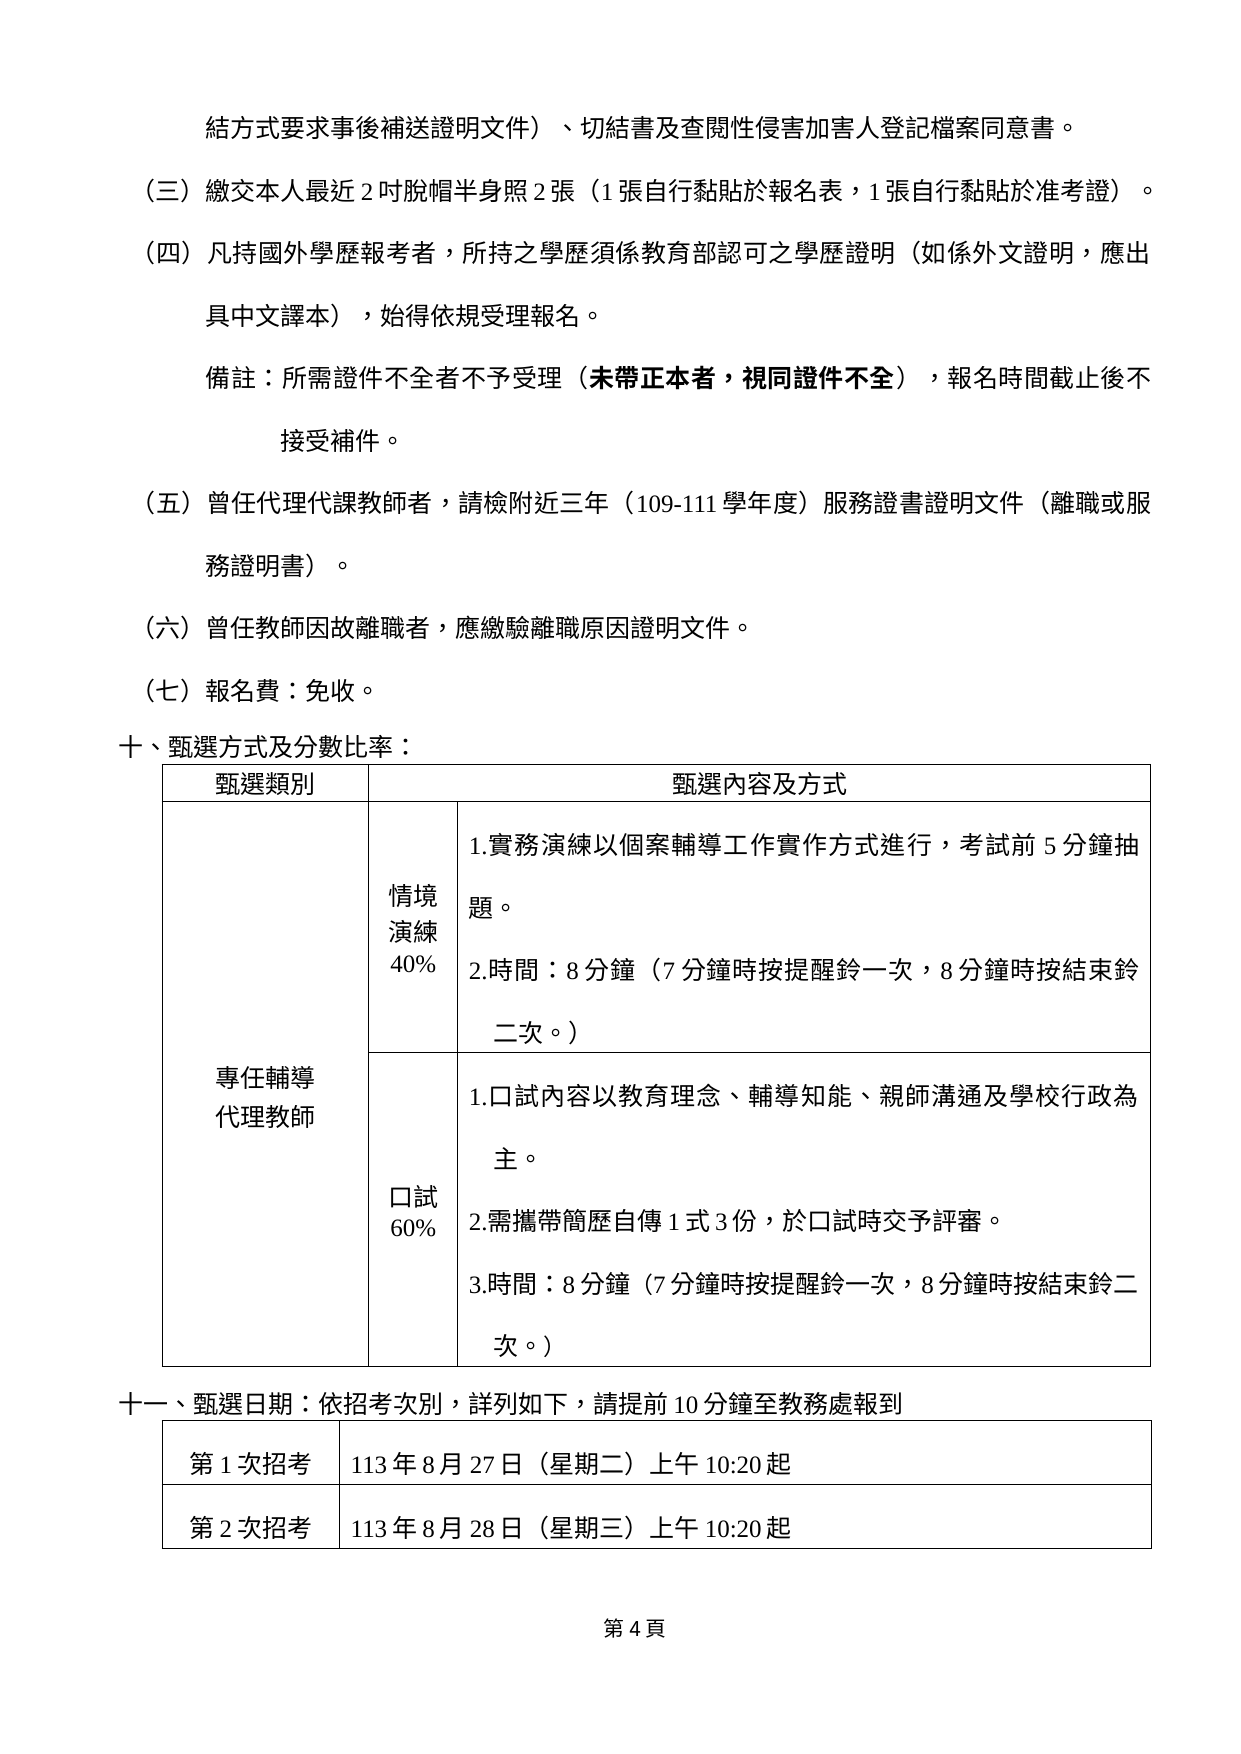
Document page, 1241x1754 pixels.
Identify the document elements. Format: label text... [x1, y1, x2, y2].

table_cell 1.口試內容以教育理念、輔導知能、親師溝通及學校行政為主。 2.需攜帶簡歷自傳1式3份，於口試時交予評審。 3.時間：8分鐘（7分鐘時按提醒鈴一次，8分鐘時按結束鈴二次。） [458, 1053, 1150, 1366]
table_cell 113年8月28日（星期三）上午10:20起 [340, 1485, 1151, 1547]
table_cell 口試 60% [369, 1053, 457, 1366]
text （七）報名費：免收。 [131, 648, 1152, 710]
table_header 第1次招考 [163, 1421, 339, 1484]
text （四）凡持國外學歷報考者，所持之學歷須係教育部認可之學歷證明（如係外文證明，應出具中文譯本），始得依規受理報名。 [131, 210, 1152, 335]
table_cell 1.實務演練以個案輔導工作實作方式進行，考試前5分鐘抽題。 2.時間：8分鐘（7分鐘時按提醒鈴一次，8分鐘時按結束鈴二次。） [458, 802, 1150, 1052]
text 十一、甄選日期：依招考次別，詳列如下，請提前10分鐘至教務處報到 [118, 1384, 1152, 1420]
table_header 甄選內容及方式 [369, 765, 1150, 801]
text （六）曾任教師因故離職者，應繳驗離職原因證明文件。 [131, 585, 1152, 648]
table_header 113年8月27日（星期二）上午10:20起 [340, 1421, 1151, 1484]
table_cell 專任輔導 代理教師 [163, 802, 368, 1366]
text 結方式要求事後補送證明文件）、切結書及查閱性侵害加害人登記檔案同意書。 [131, 85, 1152, 148]
text （三）繳交本人最近2吋脫帽半身照2張（1張自行黏貼於報名表，1張自行黏貼於准考證）。 [131, 148, 1152, 210]
table_header 甄選類別 [163, 765, 368, 801]
text 備註：所需證件不全者不予受理（未帶正本者，視同證件不全），報名時間截止後不接受補件。 [206, 335, 1152, 460]
text （五）曾任代理代課教師者，請檢附近三年（109-111學年度）服務證書證明文件（離職或服務證明書）。 [131, 460, 1152, 585]
table_cell 第2次招考 [163, 1485, 339, 1547]
text 十、甄選方式及分數比率： [118, 728, 1152, 764]
table_cell 情境演練 40% [369, 802, 457, 1052]
